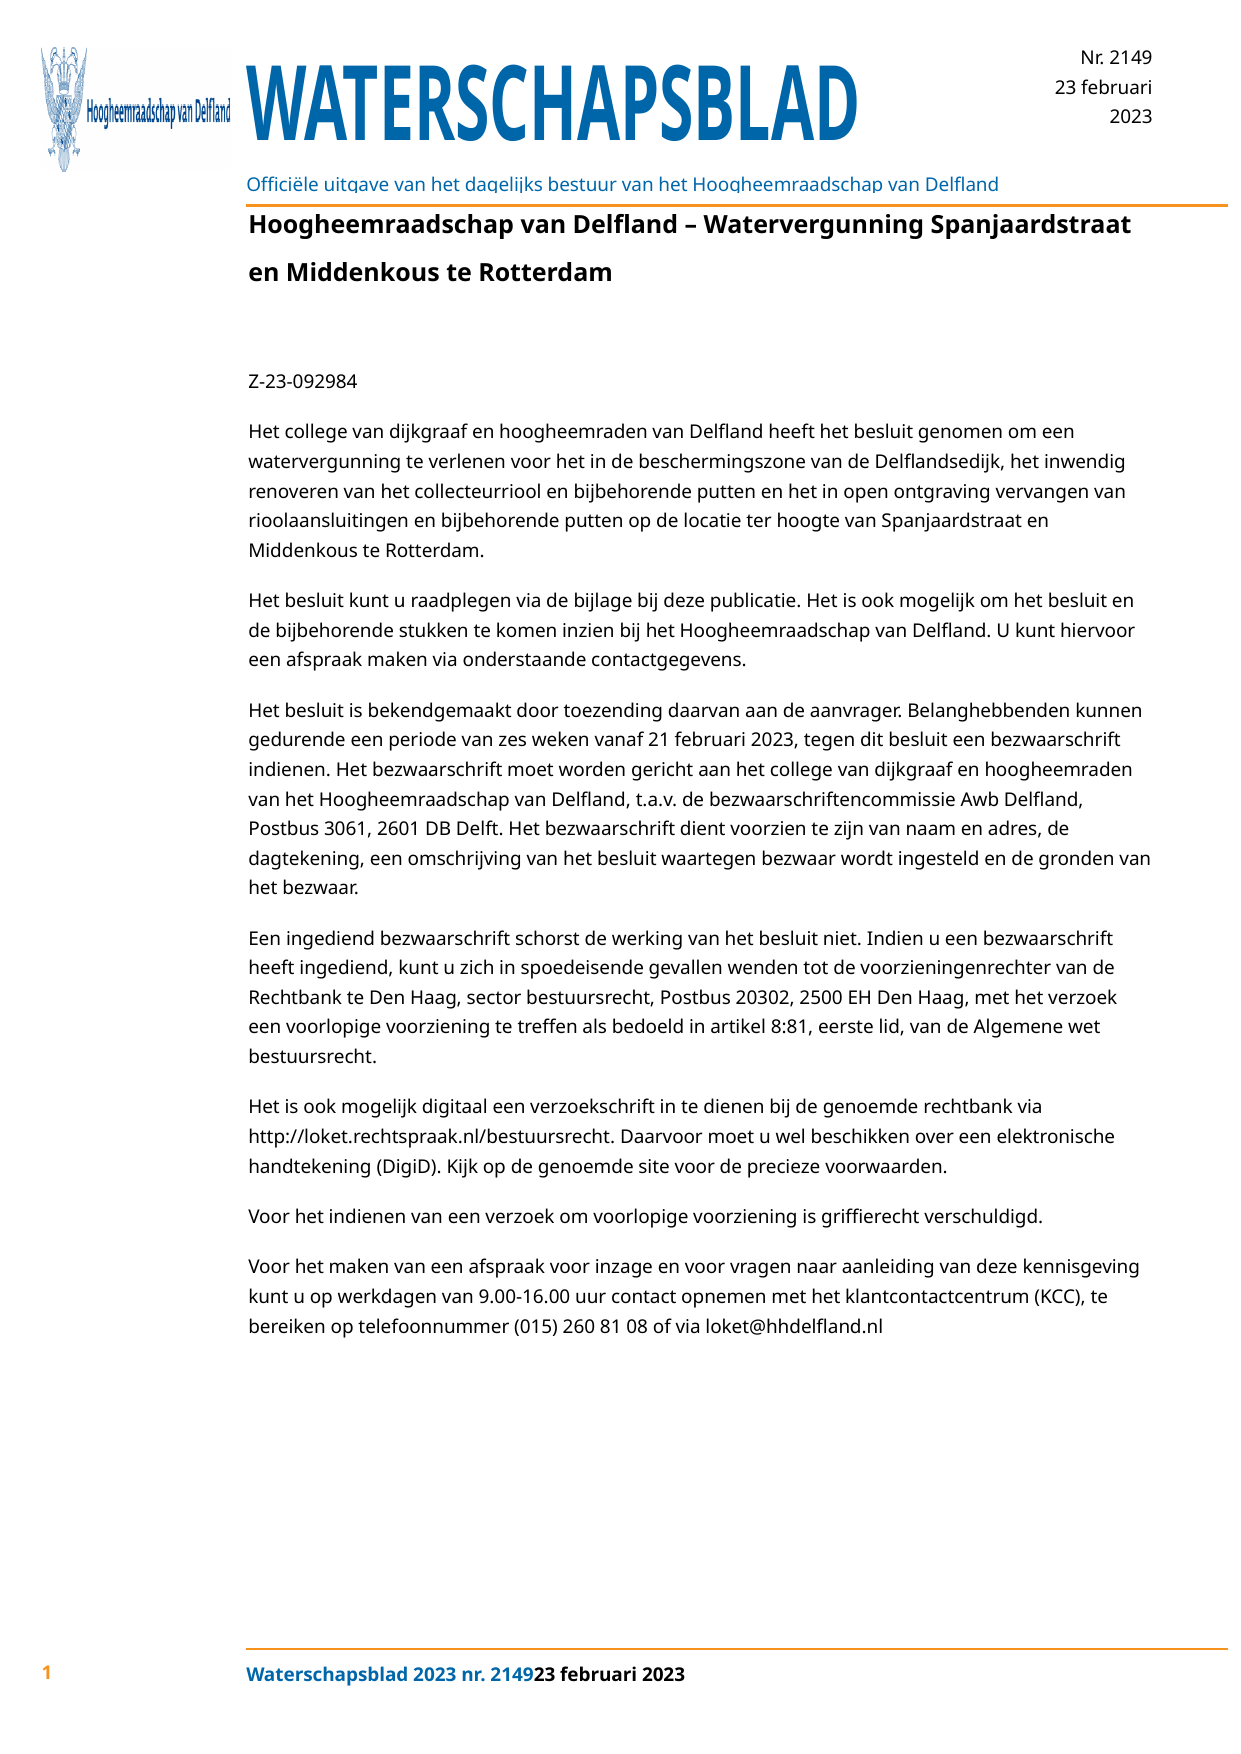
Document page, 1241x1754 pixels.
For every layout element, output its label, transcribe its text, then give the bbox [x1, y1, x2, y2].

text Het is ook mogelijk digitaal een verzoekschrift in te dienen bij de genoemde rechtbank via http://loket.rechtspraak.nl/bestuursrecht. Daarvoor moet u wel beschikken over een elektronische handtekening (DigiD). Kijk op de genoemde site voor de precieze voorwaarden. [248, 1094, 1152, 1179]
text Hoogheemraadschap van Delfland – Watervergunning Spanjaardstraat en Middenkous te Rotterdam [248, 207, 1152, 288]
text Z-23-092984 [248, 368, 1152, 394]
picture [41, 47, 231, 172]
text Voor het indienen van een verzoek om voorlopige voorziening is griffierecht verschuldigd. [248, 1203, 1152, 1229]
text Het besluit kunt u raadplegen via de bijlage bij deze publicatie. Het is ook mogelijk om het besluit en de bijbehorende stukken te komen inzien bij het Hoogheemraadschap van Delfland. U kunt hiervoor een afspraak maken via onderstaande contactgegevens. [248, 587, 1152, 672]
text Een ingediend bezwaarschrift schorst de werking van het besluit niet. Indien u een bezwaarschrift heeft ingediend, kunt u zich in spoedeisende gevallen wenden tot de voorzieningenrechter van de Rechtbank te Den Haag, sector bestuursrecht, Postbus 20302, 2500 EH Den Haag, met het verzoek een voorlopige voorziening te treffen als bedoeld in artikel 8:81, eerste lid, van de Algemene wet bestuursrecht. [248, 925, 1152, 1069]
text Voor het maken van een afspraak voor inzage en voor vragen naar aanleiding van deze kennisgeving kunt u op werkdagen van 9.00-16.00 uur contact opnemen met het klantcontactcentrum (KCC), te bereiken op telefoonnummer (015) 260 81 08 of via loket@hhdelfland.nl [248, 1254, 1152, 1339]
text Het college van dijkgraaf en hoogheemraden van Delfland heeft het besluit genomen om een watervergunning te verlenen voor het in de beschermingszone van de Delflandsedijk, het inwendig renoveren van het collecteurriool en bijbehorende putten en het in open ontgraving vervangen van rioolaansluitingen en bijbehorende putten op de locatie ter hoogte van Spanjaardstraat en Middenkous te Rotterdam. [248, 419, 1152, 563]
text Het besluit is bekendgemaakt door toezending daarvan aan de aanvrager. Belanghebbenden kunnen gedurende een periode van zes weken vanaf 21 februari 2023, tegen dit besluit een bezwaarschrift indienen. Het bezwaarschrift moet worden gericht aan het college van dijkgraaf en hoogheemraden van het Hoogheemraadschap van Delfland, t.a.v. de bezwaarschriftencommissie Awb Delfland, Postbus 3061, 2601 DB Delft. Het bezwaarschrift dient voorzien te zijn van naam en adres, de dagtekening, een omschrijving van het besluit waartegen bezwaar wordt ingesteld en de gronden van het bezwaar. [248, 697, 1152, 900]
